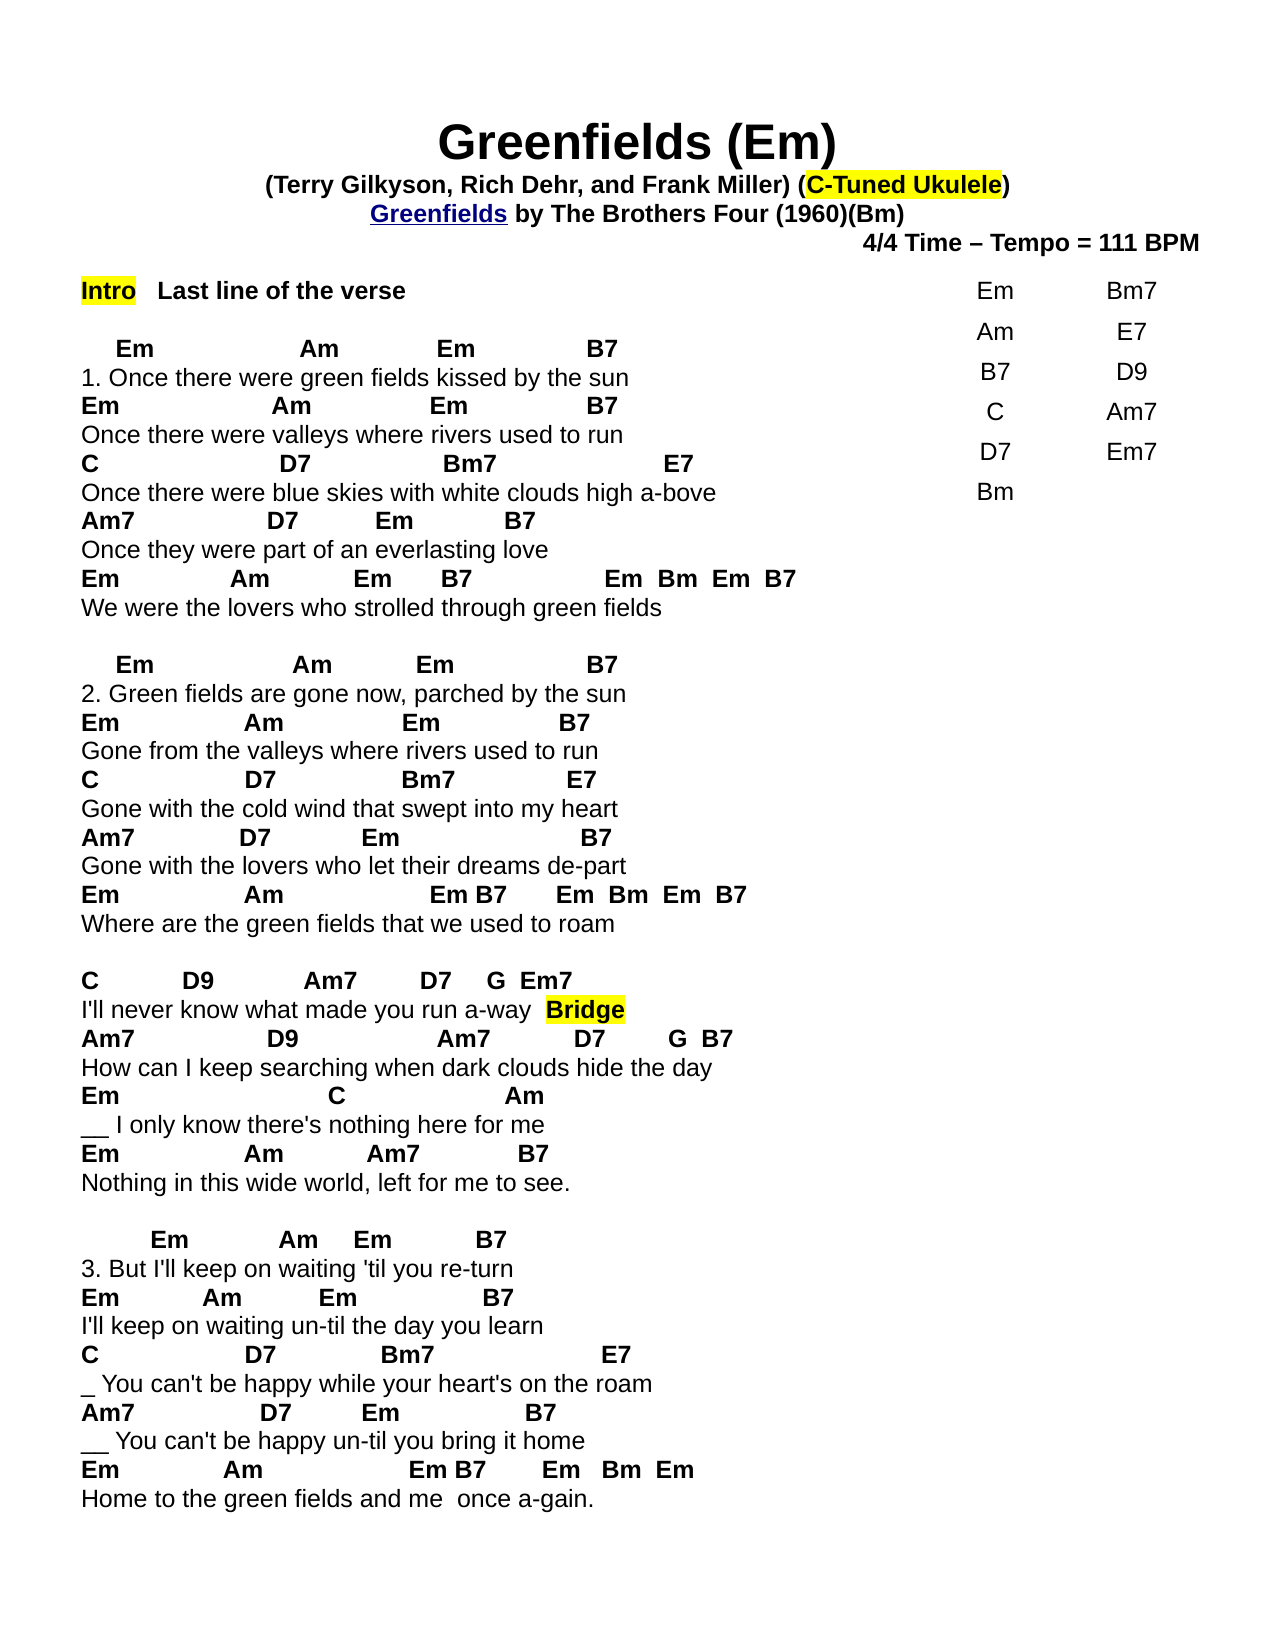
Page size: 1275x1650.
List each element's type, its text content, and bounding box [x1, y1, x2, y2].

text Greenfields (Em) [75, 112, 1200, 170]
text Greenfields by The Brothers Four (1960)(Bm) [75, 199, 1200, 227]
table_cell B7 [927, 351, 1063, 391]
table_header Intro Last line of the verse Em Am Em B7 1. Once there were green fields kissed by the sun Em Am Em B7 Once there were valleys where rivers used to run C D7 Bm7 E7 Once there were blue skies with white clouds high a-bove Am7 D7 Em B7 Once they were part of an everlasting love Em Am Em B7 Em Bm Em B7 We were the lovers who strolled through green fields Em Am Em B7 2. Green fields are gone now, parched by the sun Em Am Em B7 Gone from the valleys where rivers used to run C D7 Bm7 E7 Gone with the cold wind that swept into my heart Am7 D7 Em B7 Gone with the lovers who let their dreams de-part Em Am Em B7 Em Bm Em B7 Where are the green fields that we used to roam C D9 Am7 D7 G Em7 I'll never know what made you run a-way Bridge Am7 D9 Am7 D7 G B7 How can I keep searching when dark clouds hide the day Em C Am __ I only know there's nothing here for me Em Am Am7 B7 Nothing in this wide world, left for me to see. Em Am Em B7 3. But I'll keep on waiting 'til you re-turn Em Am Em B7 I'll keep on waiting un-til the day you learn C D7 Bm7 E7 _ You can't be happy while your heart's on the roam Am7 D7 Em B7 __ You can't be happy un-til you bring it home Em Am Em B7 Em Bm Em Home to the green fields and me once a-gain. [75, 271, 927, 1518]
table_cell D9 [1064, 351, 1200, 391]
table_cell D7 [927, 431, 1063, 472]
table_cell E7 [1064, 311, 1200, 351]
table_cell Bm [927, 472, 1063, 1518]
table_cell Am7 [1064, 391, 1200, 431]
table_header Bm7 [1064, 271, 1200, 311]
text (Terry Gilkyson, Rich Dehr, and Frank Miller) (C-Tuned Ukulele) [75, 170, 1200, 199]
text 4/4 Time – Tempo = 111 BPM [75, 227, 1200, 256]
table_cell [1064, 472, 1200, 1518]
table_cell C [927, 391, 1063, 431]
table_header Em [927, 271, 1063, 311]
table_cell Em7 [1064, 431, 1200, 472]
table_cell Am [927, 311, 1063, 351]
